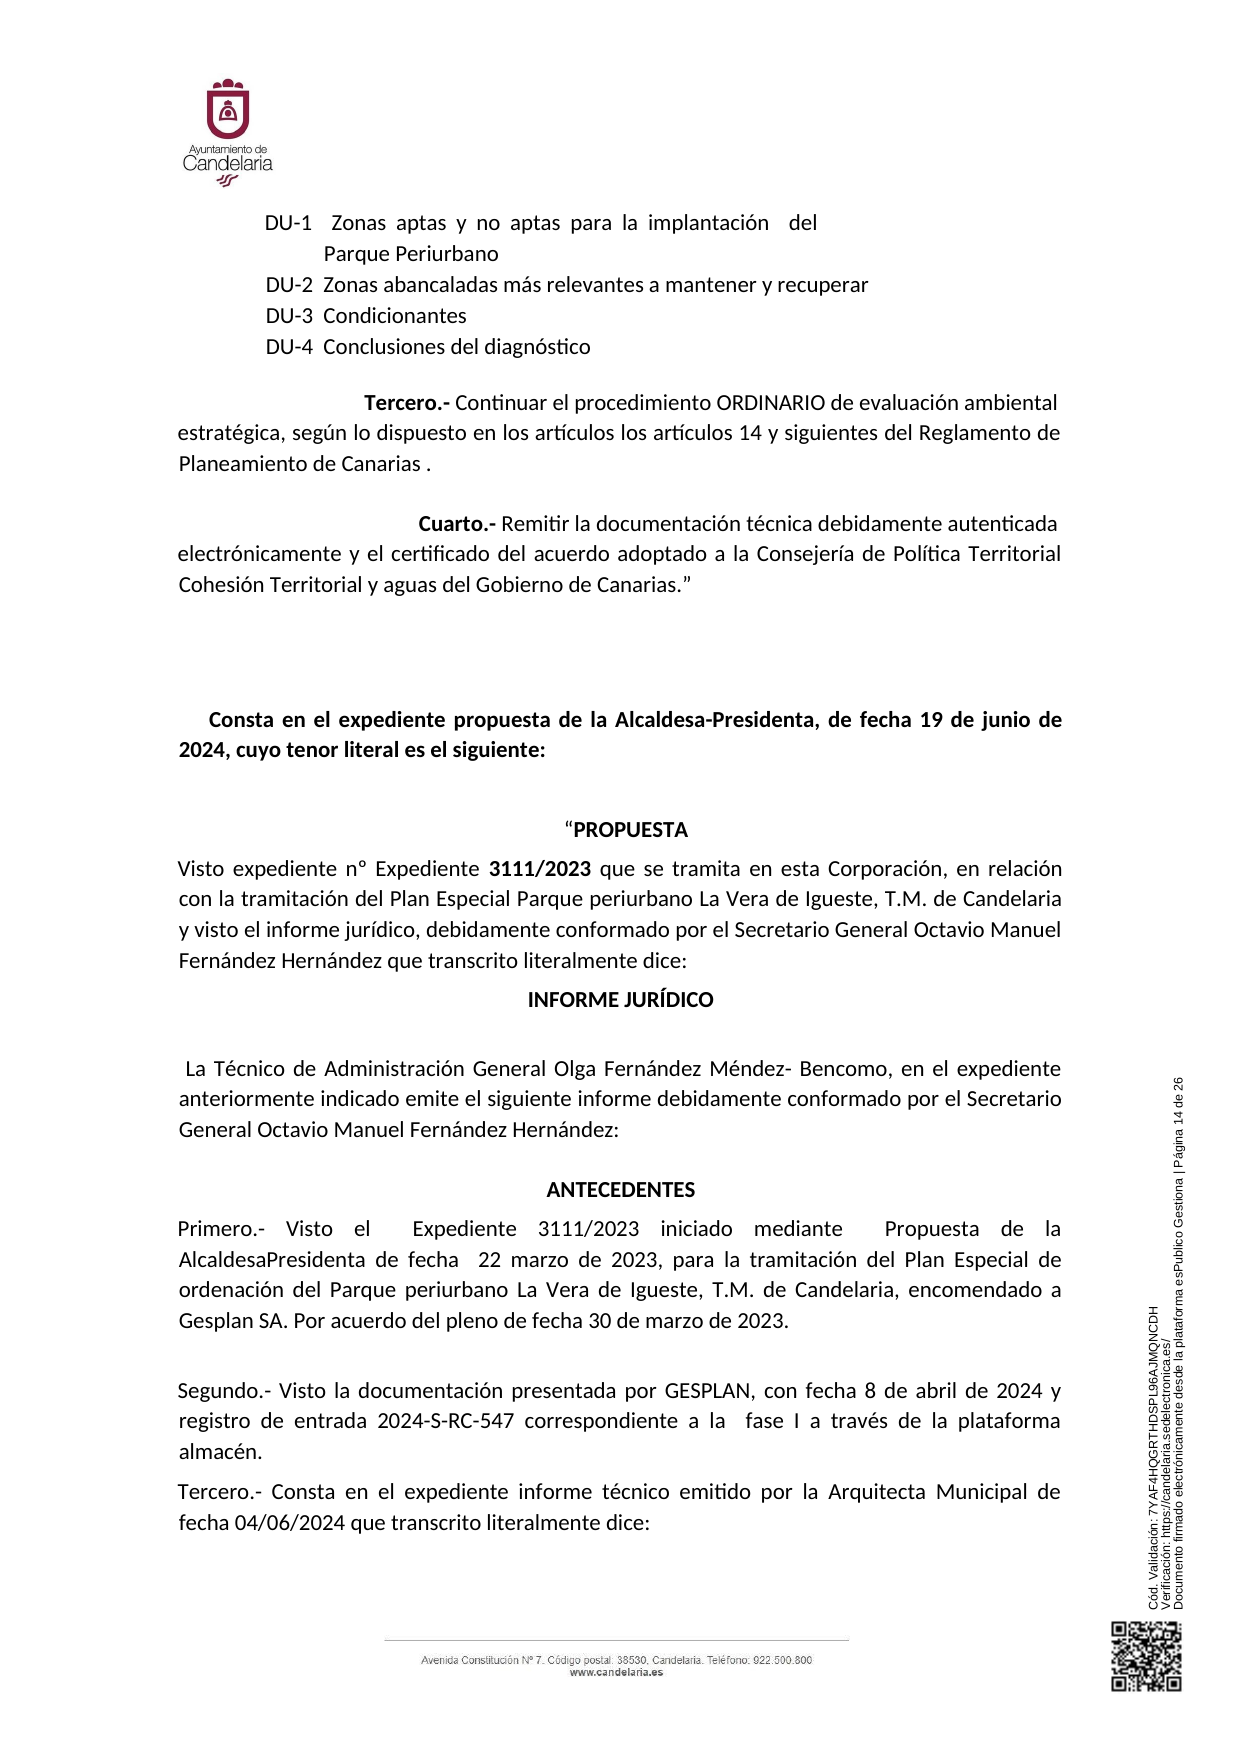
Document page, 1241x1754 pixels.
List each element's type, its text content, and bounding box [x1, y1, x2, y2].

text Tercero.- Continuar el procedimiento ORDINARIO de evaluación ambiental [177, 388, 1064, 417]
text DU-1 Zonas aptas y no aptas para la implantación del Parque Periurbano [264, 208, 819, 267]
text DU-3 Condicionantes [266, 301, 1063, 329]
text Primero.- Visto el Expediente 3111/2023 iniciado mediante Propuesta de la AlcaldesaPresidenta de fecha 22 marzo de 2023, para la tramitación del Plan Especial de ordenación del Parque periurbano La Vera de Igueste, T.M. de Candelaria, encomendado a Gesplan SA. Por acuerdo del pleno de fecha 30 de marzo de 2023. [177, 1214, 1063, 1334]
text Tercero.- Consta en el expediente informe técnico emitido por la Arquitecta Municipal de fecha 04/06/2024 que transcrito literalmente dice: [177, 1477, 1063, 1536]
text Cuarto.- Remitir la documentación técnica debidamente autenticada [177, 509, 1064, 537]
subtitle “PROPUESTA [338, 815, 904, 843]
text La Técnico de Administración General Olga Fernández Méndez- Bencomo, en el expediente anteriormente indicado emite el siguiente informe debidamente conformado por el Secretario General Octavio Manuel Fernández Hernández: [177, 1054, 1063, 1143]
text Segundo.- Visto la documentación presentada por GESPLAN, con fecha 8 de abril de 2024 y registro de entrada 2024-S-RC-547 correspondiente a la fase I a través de la plataforma almacén. [177, 1376, 1063, 1465]
text Consta en el expediente propuesta de la Alcaldesa-Presidenta, de fecha 19 de junio de 2024, cuyo tenor literal es el siguiente: [177, 706, 1063, 763]
subtitle ANTECEDENTES [338, 1176, 904, 1204]
text DU-2 Zonas abancaladas más relevantes a mantener y recuperar [266, 270, 1063, 298]
text DU-4 Conclusiones del diagnóstico [266, 332, 1063, 360]
text Visto expediente nº Expediente 3111/2023 que se tramita en esta Corporación, en relación con la tramitación del Plan Especial Parque periurbano La Vera de Igueste, T.M. de Candelaria y visto el informe jurídico, debidamente conformado por el Secretario General Octavio Manuel Fernández Hernández que transcrito literalmente dice: [177, 854, 1063, 974]
subtitle INFORME JURÍDICO [338, 985, 903, 1013]
text estratégica, según lo dispuesto en los artículos los artículos 14 y siguientes del Reglamento de Planeamiento de Canarias . [177, 418, 1063, 477]
text electrónicamente y el certificado del acuerdo adoptado a la Consejería de Política Territorial Cohesión Territorial y aguas del Gobierno de Canarias.” [177, 539, 1063, 598]
